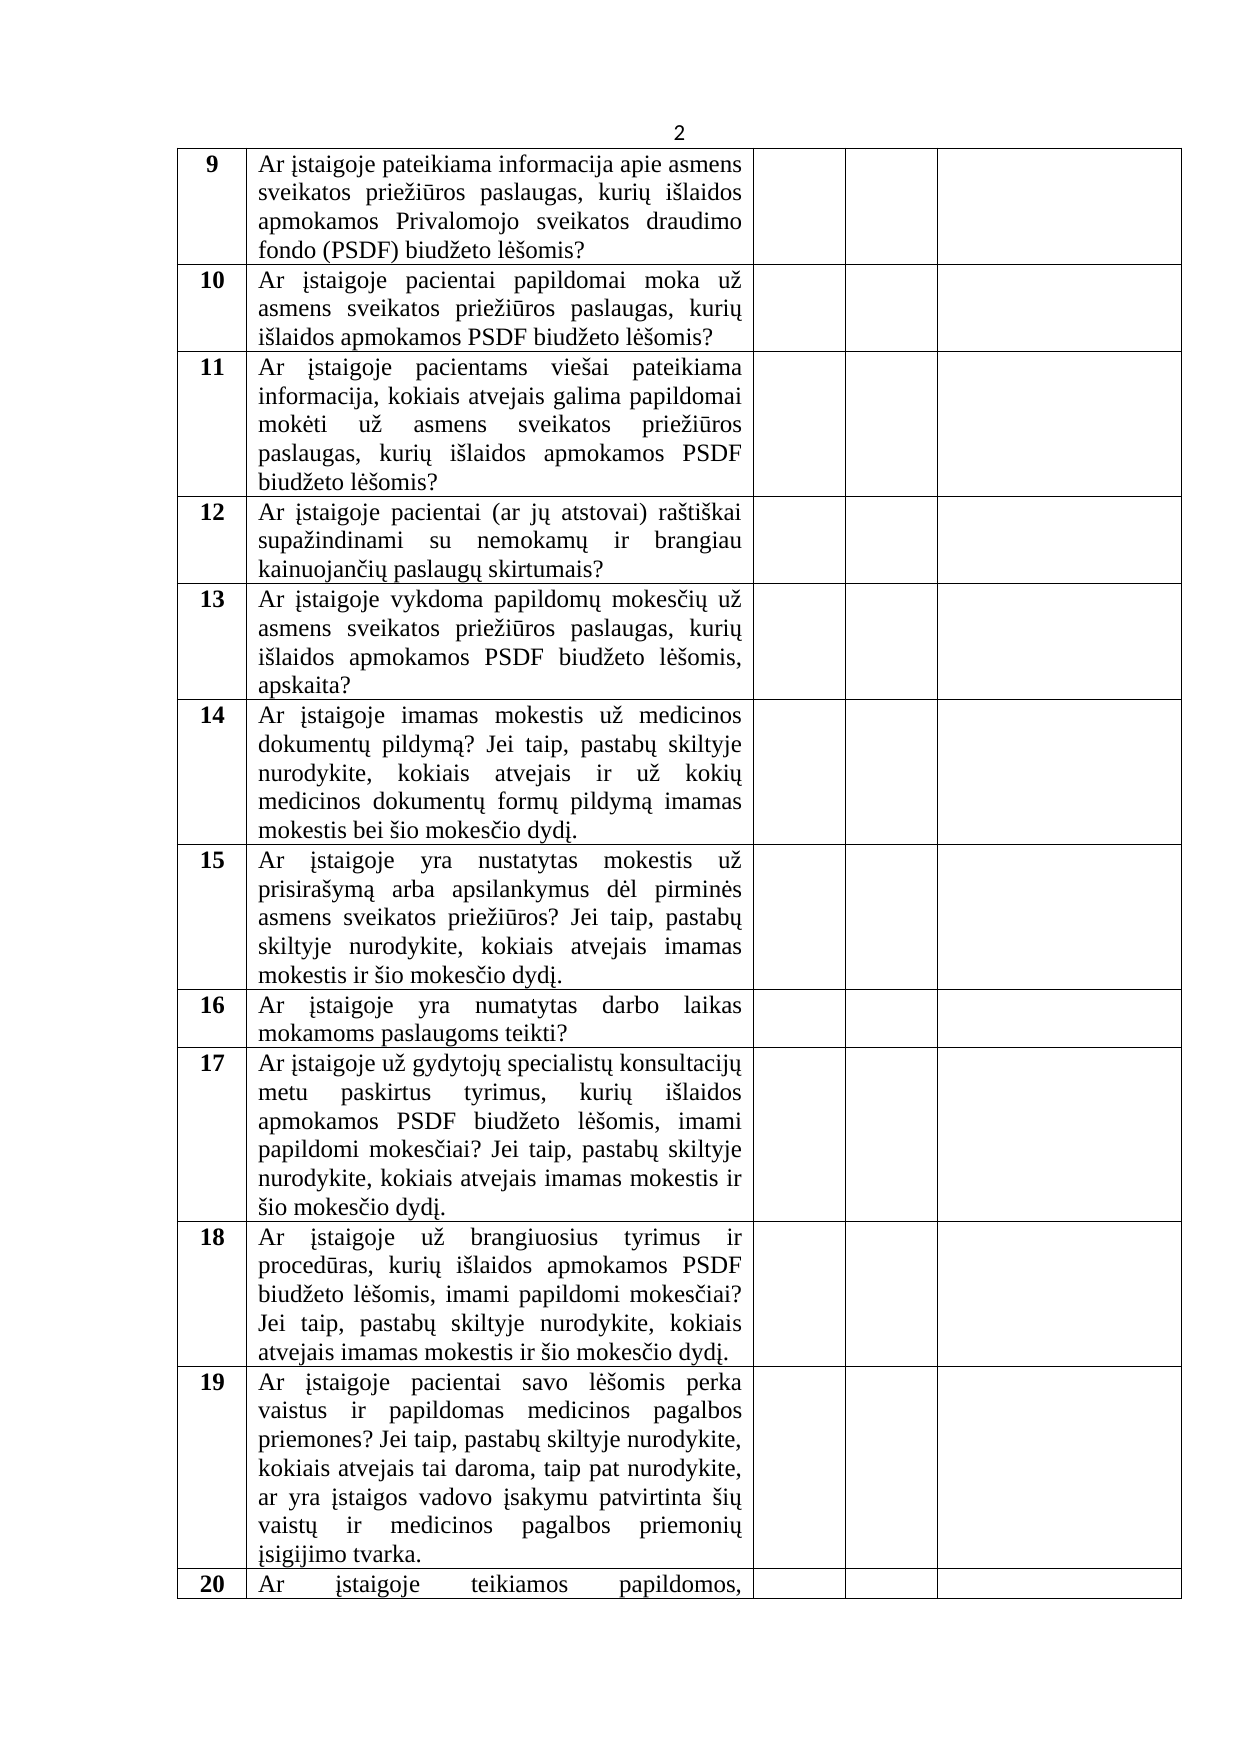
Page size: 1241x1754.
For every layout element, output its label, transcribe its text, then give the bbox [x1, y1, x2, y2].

table_cell [846, 845, 937, 989]
table_cell 12 [178, 497, 246, 583]
table_cell Ar įstaigoje pacientai papildomai moka už asmens sveikatos priežiūros paslaugas, kurių išlaidos apmokamos PSDF biudžeto lėšomis? [247, 265, 753, 351]
table_cell [846, 1048, 937, 1221]
table_cell [846, 1367, 937, 1568]
table_cell [754, 1367, 845, 1568]
table_cell [754, 265, 845, 351]
table_cell [846, 700, 937, 844]
table_cell [938, 700, 1181, 844]
table_cell 13 [178, 584, 246, 699]
table_cell [938, 149, 1181, 264]
table_cell Ar įstaigoje pateikiama informacija apie asmens sveikatos priežiūros paslaugas, kurių išlaidos apmokamos Privalomojo sveikatos draudimo fondo (PSDF) biudžeto lėšomis? [247, 149, 753, 264]
table_cell [938, 1367, 1181, 1568]
table_cell 16 [178, 990, 246, 1047]
table_cell 14 [178, 700, 246, 844]
table_cell [938, 584, 1181, 699]
table_cell 9 [178, 149, 246, 264]
table_cell [938, 265, 1181, 351]
table_cell [938, 1222, 1181, 1366]
table_cell [938, 990, 1181, 1047]
table_cell [754, 1048, 845, 1221]
table_cell [754, 1222, 845, 1366]
table_cell Ar įstaigoje pacientams viešai pateikiama informacija, kokiais atvejais galima papildomai mokėti už asmens sveikatos priežiūros paslaugas, kurių išlaidos apmokamos PSDF biudžeto lėšomis? [247, 352, 753, 496]
table_cell Ar įstaigoje yra numatytas darbo laikas mokamoms paslaugoms teikti? [247, 990, 753, 1047]
table_cell [938, 1048, 1181, 1221]
table_cell Ar įstaigoje už gydytojų specialistų konsultacijų metu paskirtus tyrimus, kurių išlaidos apmokamos PSDF biudžeto lėšomis, imami papildomi mokesčiai? Jei taip, pastabų skiltyje nurodykite, kokiais atvejais imamas mokestis ir šio mokesčio dydį. [247, 1048, 753, 1221]
table_cell [754, 497, 845, 583]
table_cell Ar įstaigoje už brangiuosius tyrimus ir procedūras, kurių išlaidos apmokamos PSDF biudžeto lėšomis, imami papildomi mokesčiai? Jei taip, pastabų skiltyje nurodykite, kokiais atvejais imamas mokestis ir šio mokesčio dydį. [247, 1222, 753, 1366]
table_cell Ar įstaigoje vykdoma papildomų mokesčių už asmens sveikatos priežiūros paslaugas, kurių išlaidos apmokamos PSDF biudžeto lėšomis, apskaita? [247, 584, 753, 699]
table_cell Ar įstaigoje yra nustatytas mokestis už prisirašymą arba apsilankymus dėl pirminės asmens sveikatos priežiūros? Jei taip, pastabų skiltyje nurodykite, kokiais atvejais imamas mokestis ir šio mokesčio dydį. [247, 845, 753, 989]
table_cell [754, 990, 845, 1047]
table_cell [846, 352, 937, 496]
table_cell [938, 352, 1181, 496]
table_cell [754, 700, 845, 844]
table_cell [754, 1569, 845, 1598]
table_cell [846, 584, 937, 699]
table_cell [754, 584, 845, 699]
table_cell [846, 265, 937, 351]
table_cell 18 [178, 1222, 246, 1366]
table_cell 20 [178, 1569, 246, 1598]
table_cell [754, 845, 845, 989]
table_cell [846, 990, 937, 1047]
table_cell 10 [178, 265, 246, 351]
table_cell 15 [178, 845, 246, 989]
table_cell [754, 149, 845, 264]
table_cell [846, 497, 937, 583]
table_cell Ar įstaigoje imamas mokestis už medicinos dokumentų pildymą? Jei taip, pastabų skiltyje nurodykite, kokiais atvejais ir už kokių medicinos dokumentų formų pildymą imamas mokestis bei šio mokesčio dydį. [247, 700, 753, 844]
table_cell [938, 497, 1181, 583]
table_cell Ar įstaigoje teikiamos papildomos, [247, 1569, 753, 1598]
table_cell [938, 1569, 1181, 1598]
table_cell 17 [178, 1048, 246, 1221]
table_cell [938, 845, 1181, 989]
table_cell [846, 1222, 937, 1366]
table_cell [754, 352, 845, 496]
table_cell Ar įstaigoje pacientai (ar jų atstovai) raštiškai supažindinami su nemokamų ir brangiau kainuojančių paslaugų skirtumais? [247, 497, 753, 583]
table_cell [846, 149, 937, 264]
table_cell [846, 1569, 937, 1598]
table_cell 19 [178, 1367, 246, 1568]
table_cell 11 [178, 352, 246, 496]
table_cell Ar įstaigoje pacientai savo lėšomis perka vaistus ir papildomas medicinos pagalbos priemones? Jei taip, pastabų skiltyje nurodykite, kokiais atvejais tai daroma, taip pat nurodykite, ar yra įstaigos vadovo įsakymu patvirtinta šių vaistų ir medicinos pagalbos priemonių įsigijimo tvarka. [247, 1367, 753, 1568]
